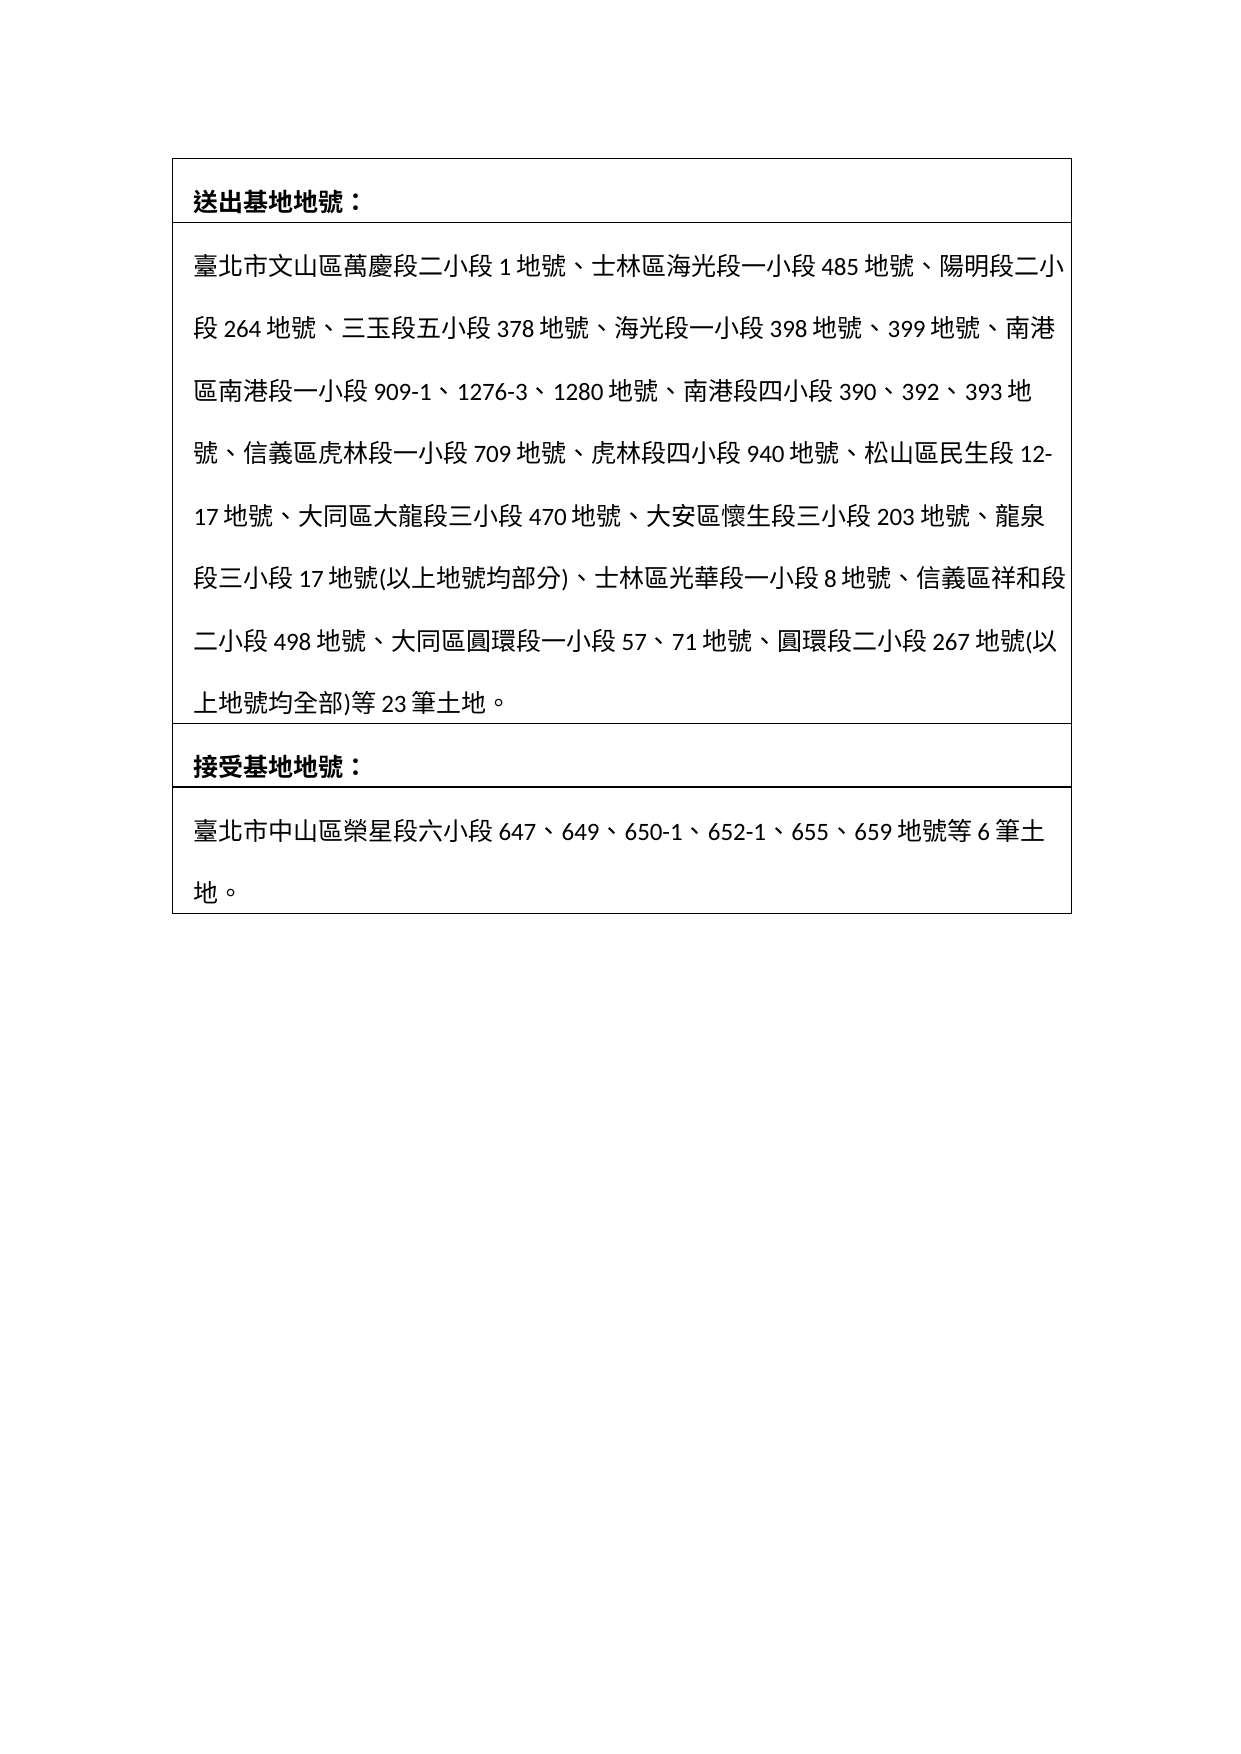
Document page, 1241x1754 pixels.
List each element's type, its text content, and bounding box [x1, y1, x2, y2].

table_cell 臺北市中山區榮星段六小段647、649、650-1、652-1、655、659地號等6筆土地。 [173, 788, 1071, 912]
table_cell 接受基地地號： [173, 724, 1071, 786]
table_header 送出基地地號： [173, 159, 1071, 222]
table_cell 臺北市文山區萬慶段二小段1地號、士林區海光段一小段485地號、陽明段二小段264地號、三玉段五小段378地號、海光段一小段398地號、399地號、南港區南港段一小段909-1、1276-3、1280地號、南港段四小段390、392、393地號、信義區虎林段一小段709地號、虎林段四小段940地號、松山區民生段12-17地號、大同區大龍段三小段470地號、大安區懷生段三小段203地號、龍泉段三小段17地號(以上地號均部分)、士林區光華段一小段8地號、信義區祥和段二小段498地號、大同區圓環段一小段57、71地號、圓環段二小段267地號(以上地號均全部)等23筆土地。 [173, 223, 1071, 723]
